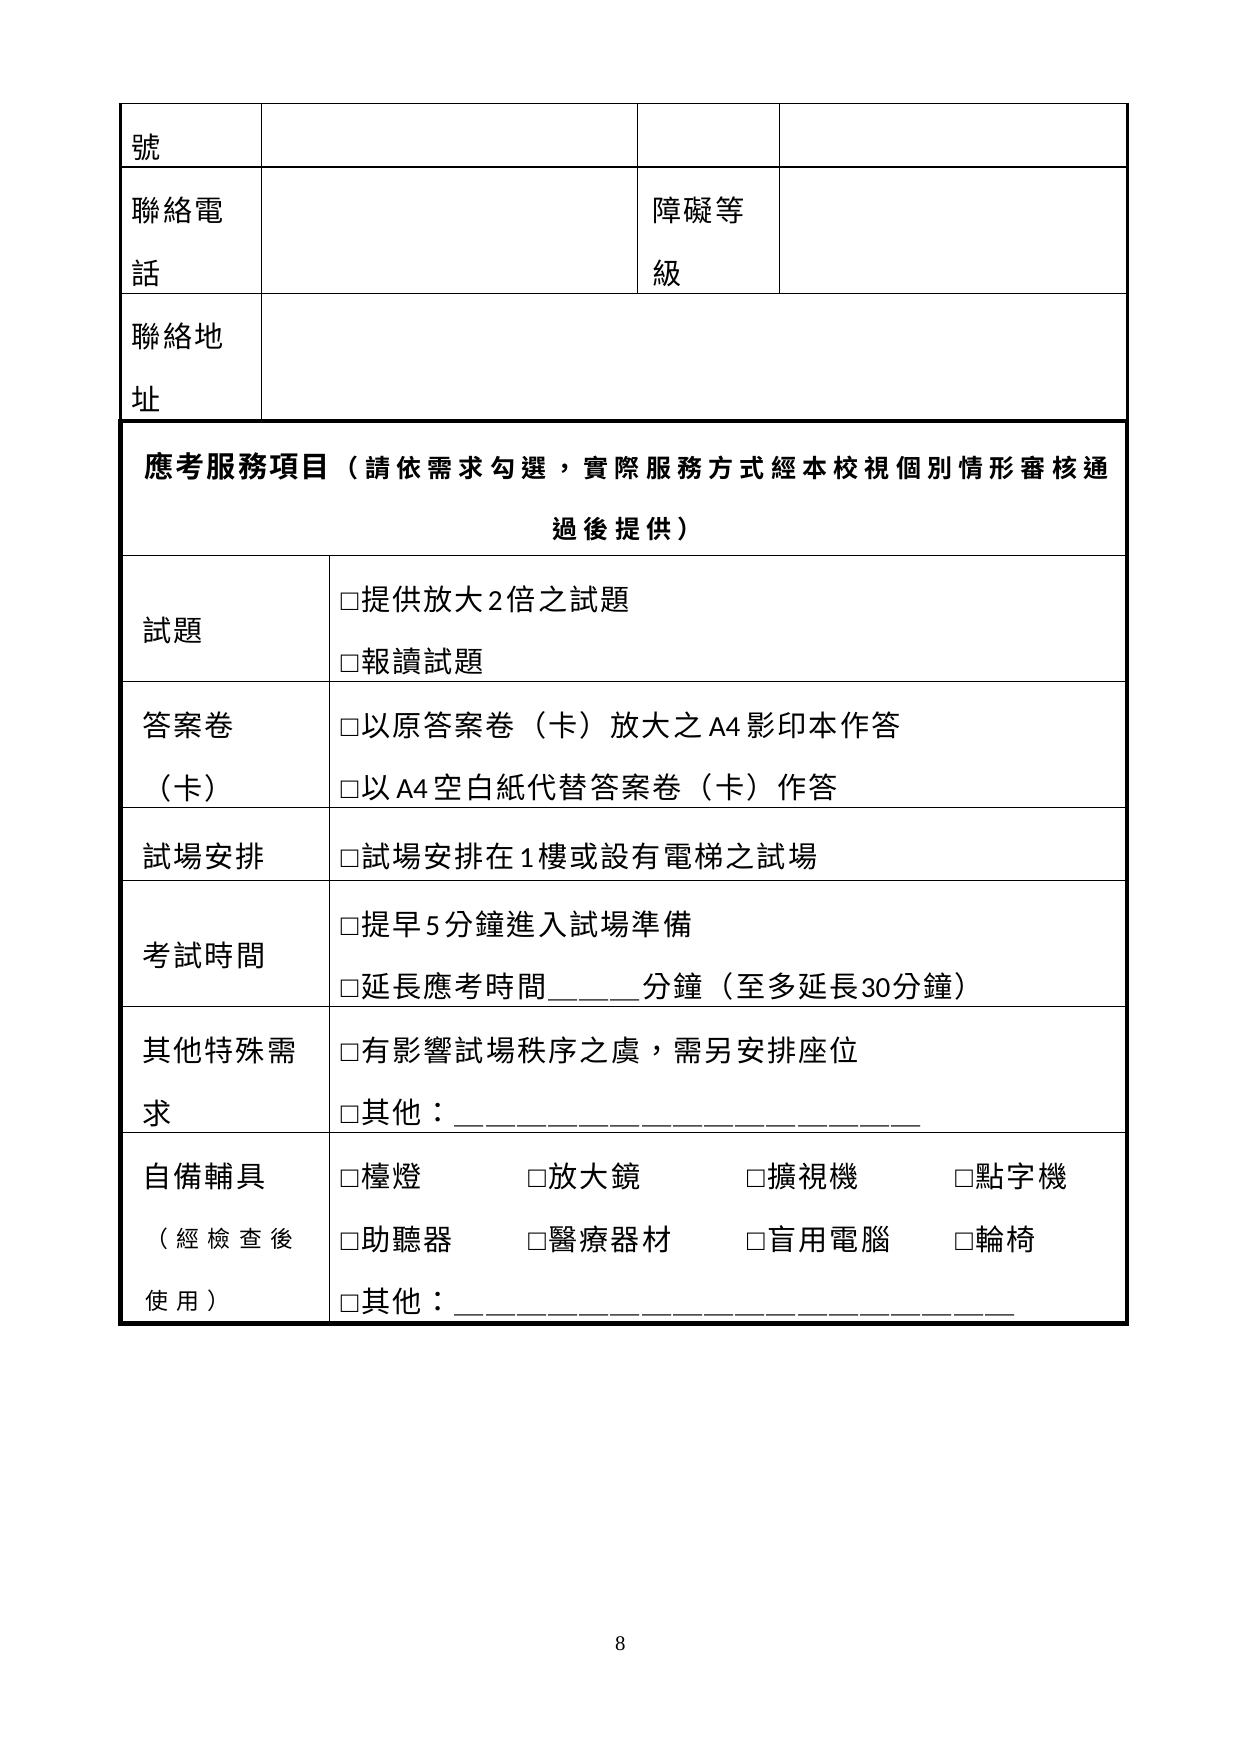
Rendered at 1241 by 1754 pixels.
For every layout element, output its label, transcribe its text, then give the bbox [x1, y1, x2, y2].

table_cell □提供放大2倍之試題 □報讀試題 [330, 556, 1125, 681]
table_cell □有影響試場秩序之虞，需另安排座位 □其他：＿＿＿＿＿＿＿＿＿＿＿＿＿＿＿ [330, 1007, 1125, 1132]
table_cell 試題 [123, 556, 329, 681]
table_cell □以原答案卷（卡）放大之A4影印本作答 □以A4空白紙代替答案卷（卡）作答 [330, 682, 1125, 807]
table_cell 號 [122, 104, 261, 166]
table_cell 自備輔具 （經檢查後使用） [123, 1133, 329, 1321]
table_cell 聯絡電話 [122, 168, 261, 292]
table_cell 試場安排 [123, 808, 329, 880]
table_cell [262, 104, 637, 166]
table_cell □檯燈 □放大鏡 □擴視機 □點字機 □助聽器 □醫療器材 □盲用電腦 □輪椅 □其他：＿＿＿＿＿＿＿＿＿＿＿＿＿＿＿＿＿＿ [330, 1133, 1125, 1321]
table_cell 答案卷（卡） [123, 682, 329, 807]
table_cell 應考服務項目（請依需求勾選，實際服務方式經本校視個別情形審核通過後提供） [123, 423, 1125, 555]
table_cell [780, 104, 1126, 166]
table_cell [780, 168, 1126, 292]
table_cell 聯絡地址 [122, 294, 261, 418]
table_cell 其他特殊需求 [123, 1007, 329, 1132]
table_cell 考試時間 [123, 881, 329, 1006]
table_cell [262, 294, 1126, 418]
table_cell □試場安排在1樓或設有電梯之試場 [330, 808, 1125, 880]
table_cell [638, 104, 779, 166]
table_cell [262, 168, 637, 292]
table_cell □提早5分鐘進入試場準備 □延長應考時間＿＿＿分鐘（至多延長30分鐘） [330, 881, 1125, 1006]
table_cell 障礙等級 [638, 168, 779, 292]
